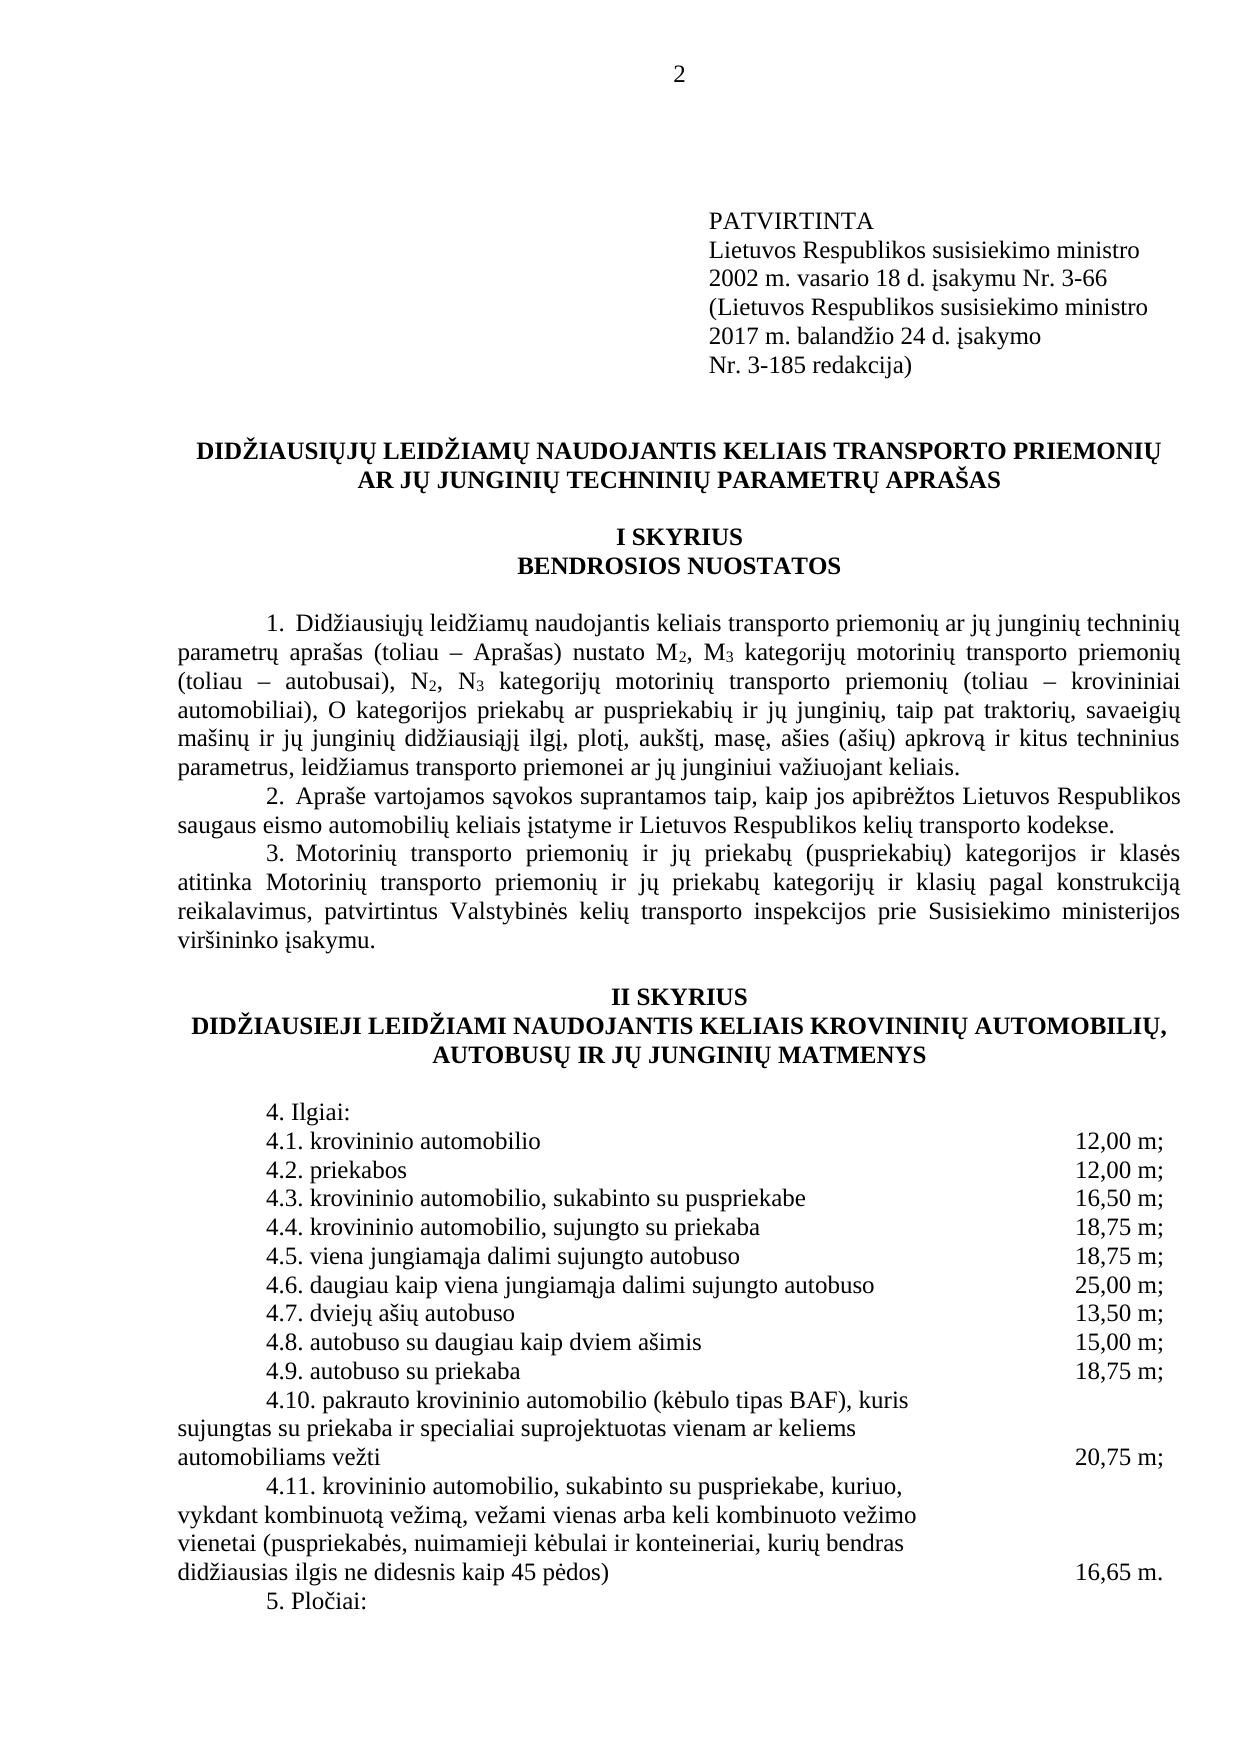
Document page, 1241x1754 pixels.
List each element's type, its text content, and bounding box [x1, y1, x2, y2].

text Lietuvos Respublikos susisiekimo ministro [694, 235, 1181, 263]
text vienetai (puspriekabės, nuimamieji kėbulai ir konteineriai, kurių bendras [177, 1528, 1181, 1557]
text I SKYRIUS [177, 522, 1181, 551]
text 4.7. dviejų ašių autobuso 13,50 m; [177, 1298, 1181, 1327]
text PATVIRTINTA [694, 206, 1181, 235]
text 4.8. autobuso su daugiau kaip dviem ašimis 15,00 m; [177, 1327, 1181, 1356]
text 4.1. krovininio automobilio 12,00 m; [177, 1126, 1181, 1155]
text 4.5. viena jungiamąja dalimi sujungto autobuso 18,75 m; [177, 1241, 1181, 1270]
text 1. Didžiausiųjų leidžiamų naudojantis keliais transporto priemonių ar jų junginių techninių parametrų aprašas (toliau – Aprašas) nustato M2, M3 kategorijų motorinių transporto priemonių (toliau – autobusai), N2, N3 kategorijų motorinių transporto priemonių (toliau – krovininiai automobiliai), O kategorijos priekabų ar puspriekabių ir jų junginių, taip pat traktorių, savaeigių mašinų ir jų junginių didžiausiąjį ilgį, plotį, aukštį, masę, ašies (ašių) apkrovą ir kitus techninius parametrus, leidžiamus transporto priemonei ar jų junginiui važiuojant keliais. [177, 608, 1181, 781]
text Nr. 3-185 redakcija) [709, 350, 1181, 378]
text automobiliams vežti 20,75 m; [177, 1442, 1181, 1471]
text 4.3. krovininio automobilio, sukabinto su puspriekabe 16,50 m; [177, 1183, 1181, 1212]
text 5. Pločiai: [177, 1586, 1181, 1615]
text 4.4. krovininio automobilio, sujungto su priekaba 18,75 m; [177, 1212, 1181, 1241]
text II SKYRIUS [177, 982, 1181, 1011]
text 4.9. autobuso su priekaba 18,75 m; [177, 1356, 1181, 1385]
text sujungtas su priekaba ir specialiai suprojektuotas vienam ar keliems [177, 1413, 1181, 1442]
text 3. Motorinių transporto priemonių ir jų priekabų (puspriekabių) kategorijos ir klasės atitinka Motorinių transporto priemonių ir jų priekabų kategorijų ir klasių pagal konstrukciją reikalavimus, patvirtintus Valstybinės kelių transporto inspekcijos prie Susisiekimo ministerijos viršininko įsakymu. [177, 838, 1181, 953]
text 4.2. priekabos 12,00 m; [177, 1155, 1181, 1183]
text didžiausias ilgis ne didesnis kaip 45 pėdos) 16,65 m. [177, 1557, 1181, 1586]
text BENDROSIOS NUOSTATOS [177, 551, 1181, 580]
text 4.10. pakrauto krovininio automobilio (kėbulo tipas BAF), kuris [177, 1385, 1181, 1413]
text vykdant kombinuotą vežimą, vežami vienas arba keli kombinuoto vežimo [177, 1500, 1181, 1528]
text 4.11. krovininio automobilio, sukabinto su puspriekabe, kuriuo, [177, 1471, 1181, 1500]
text (Lietuvos Respublikos susisiekimo ministro [694, 292, 1181, 321]
text DIDŽIAUSIEJI LEIDŽIAMI NAUDOJANTIS KELIAIS KROVININIŲ AUTOMOBILIŲ, AUTOBUSŲ IR JŲ JUNGINIŲ MATMENYS [177, 1011, 1181, 1068]
text 2002 m. vasario 18 d. įsakymu Nr. 3-66 [694, 263, 1181, 292]
text 4.6. daugiau kaip viena jungiamąja dalimi sujungto autobuso 25,00 m; [177, 1270, 1181, 1298]
text 2017 m. balandžio 24 d. įsakymo [709, 321, 1181, 350]
text 2. Apraše vartojamos sąvokos suprantamos taip, kaip jos apibrėžtos Lietuvos Respublikos saugaus eismo automobilių keliais įstatyme ir Lietuvos Respublikos kelių transporto kodekse. [177, 781, 1181, 838]
text DIDŽIAUSIŲJŲ LEIDŽIAMŲ NAUDOJANTIS KELIAIS TRANSPORTO PRIEMONIŲ AR JŲ JUNGINIŲ TECHNINIŲ PARAMETRŲ APRAŠAS [177, 436, 1181, 493]
text 4. Ilgiai: [177, 1097, 1181, 1126]
